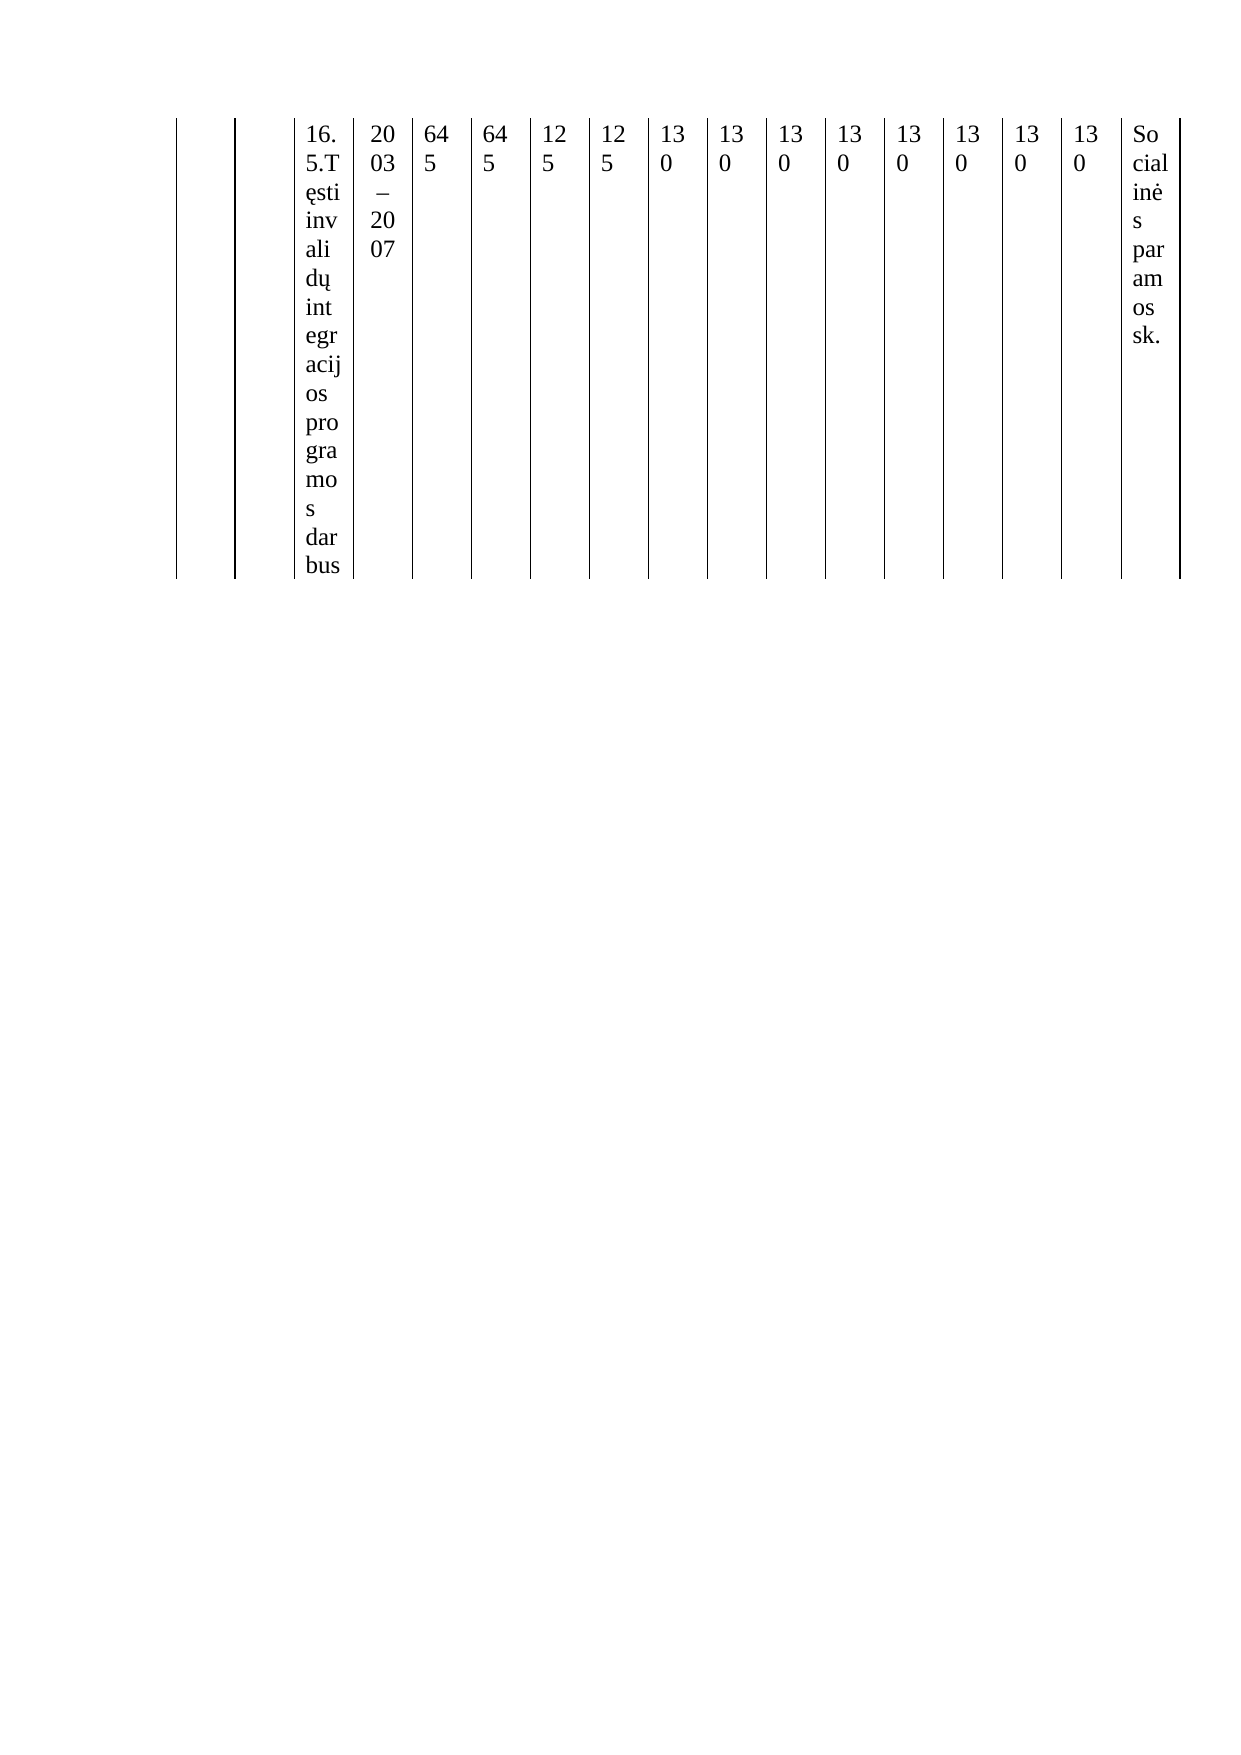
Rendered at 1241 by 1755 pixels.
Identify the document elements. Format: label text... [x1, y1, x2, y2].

table_cell 125 [531, 118, 589, 579]
table_cell 16.5.Tęsti invalidų integracijos programos darbus [295, 118, 353, 579]
table_cell 130 [649, 118, 707, 579]
table_cell 645 [413, 118, 471, 579]
table_cell 2003–2007 [354, 118, 412, 579]
table_cell 130 [885, 118, 943, 579]
table_cell 125 [590, 118, 648, 579]
table_cell 130 [1062, 118, 1121, 579]
table_cell 130 [767, 118, 825, 579]
table_cell 130 [826, 118, 884, 579]
table_cell [177, 118, 234, 579]
table_cell 130 [708, 118, 766, 579]
table_cell 130 [1003, 118, 1061, 579]
table_cell 130 [944, 118, 1002, 579]
table_cell Socialinės paramos sk. [1122, 118, 1179, 579]
table_cell [236, 118, 294, 579]
table_cell 645 [472, 118, 530, 579]
